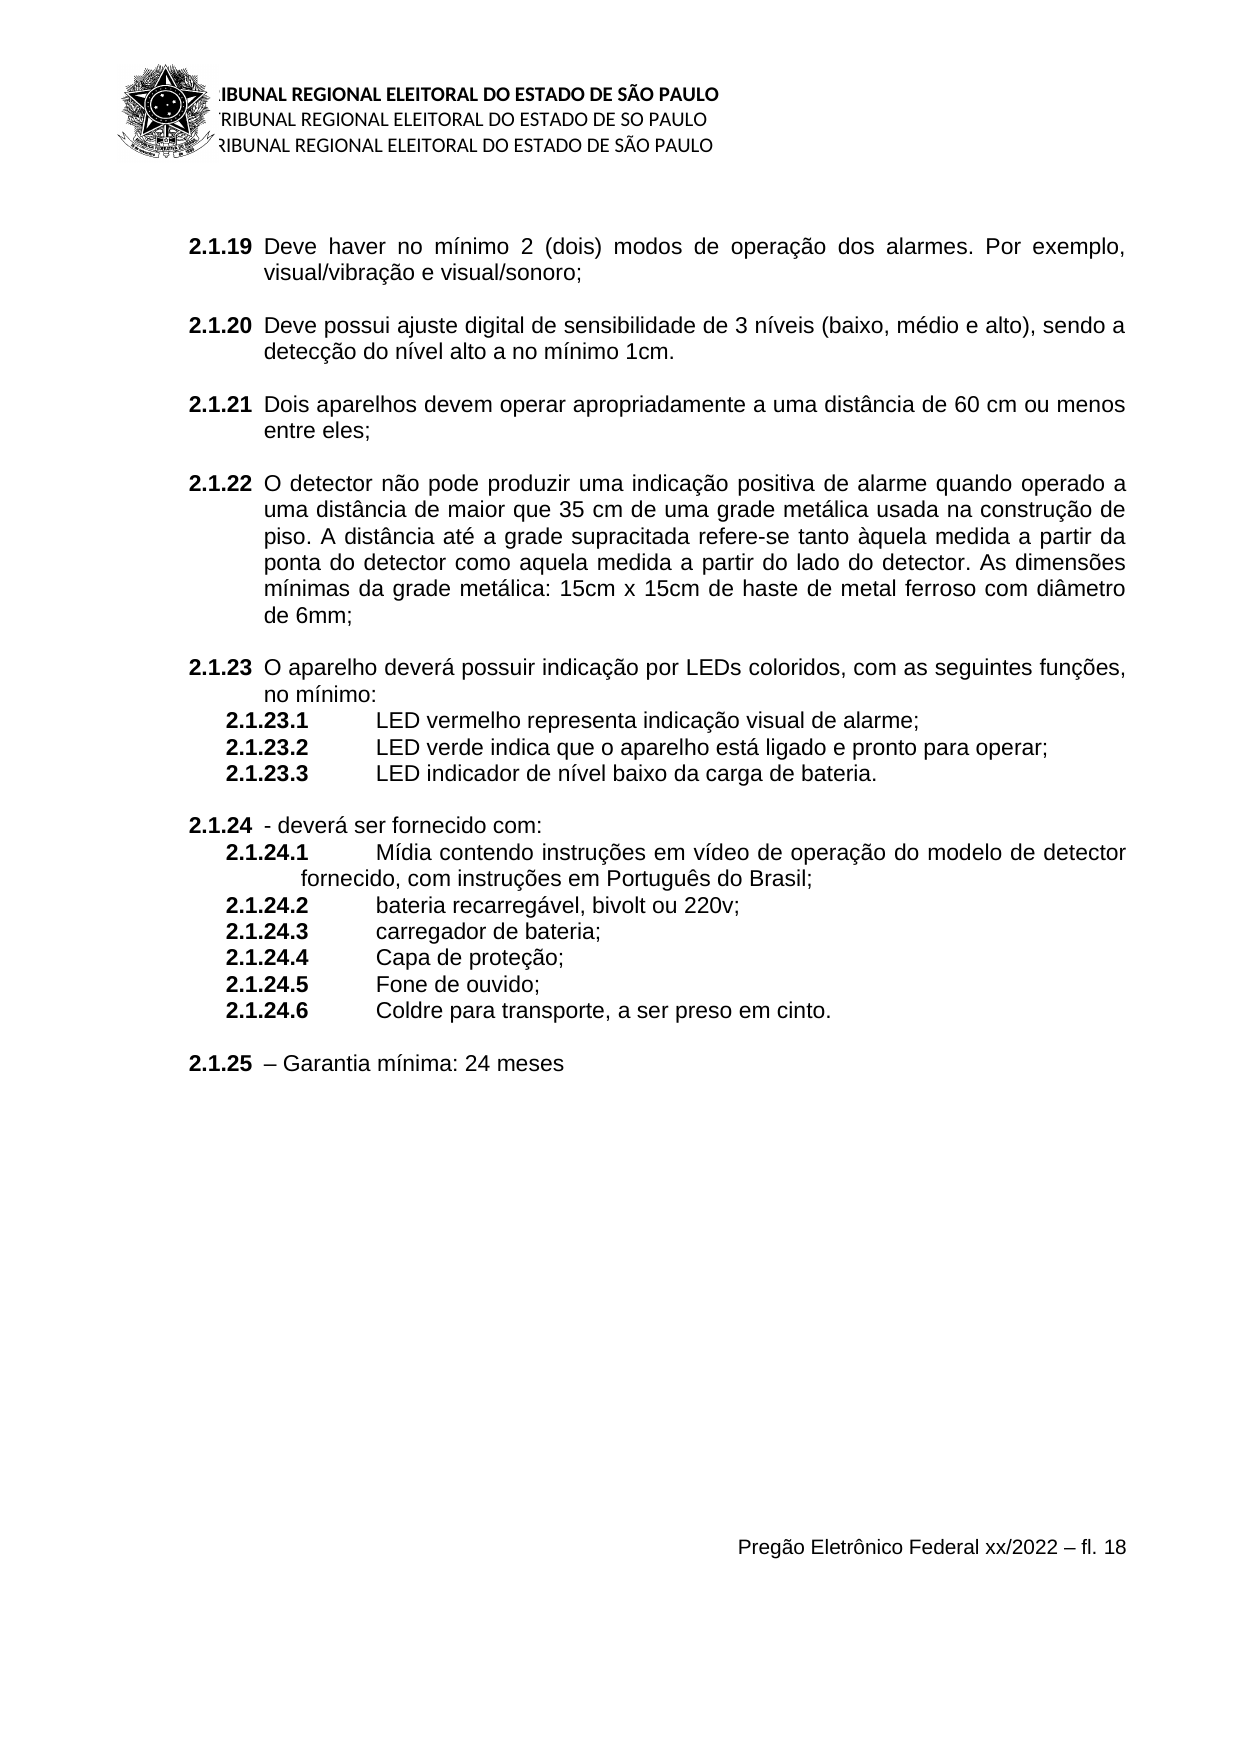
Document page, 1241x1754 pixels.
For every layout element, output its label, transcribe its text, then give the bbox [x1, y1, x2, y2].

list LED vermelho representa indicação visual de alarme; [226, 707, 1127, 733]
list - deverá ser fornecido com: [188, 812, 1127, 839]
list O detector não pode produzir uma indicação positiva de alarme quando operado a uma distância de maior que 35 cm de uma grade metálica usada na construção de piso. A distância até a grade supracitada refere-se tanto àquela medida a partir da ponta do detector como aquela medida a partir do lado do detector. As dimensões mínimas da grade metálica: 15cm x 15cm de haste de metal ferroso com diâmetro de 6mm; [188, 470, 1127, 628]
list Coldre para transporte, a ser preso em cinto. [226, 997, 1127, 1023]
list Deve possui ajuste digital de sensibilidade de 3 níveis (baixo, médio e alto), sendo a detecção do nível alto a no mínimo 1cm. [188, 312, 1127, 364]
list Deve haver no mínimo 2 (dois) modos de operação dos alarmes. Por exemplo, visual/vibração e visual/sonoro; [188, 233, 1127, 285]
list – Garantia mínima: 24 meses [188, 1050, 1127, 1076]
list bateria recarregável, bivolt ou 220v; [226, 892, 1127, 918]
list Capa de proteção; [226, 944, 1127, 971]
list O aparelho deverá possuir indicação por LEDs coloridos, com as seguintes funções, no mínimo: [188, 654, 1127, 707]
list LED verde indica que o aparelho está ligado e pronto para operar; [226, 733, 1127, 760]
list LED indicador de nível baixo da carga de bateria. [226, 760, 1127, 786]
list carregador de bateria; [226, 918, 1127, 944]
list Mídia contendo instruções em vídeo de operação do modelo de detector fornecido, com instruções em Português do Brasil; [226, 839, 1127, 892]
list Dois aparelhos devem operar apropriadamente a uma distância de 60 cm ou menos entre eles; [188, 391, 1127, 443]
list Fone de ouvido; [226, 971, 1127, 997]
